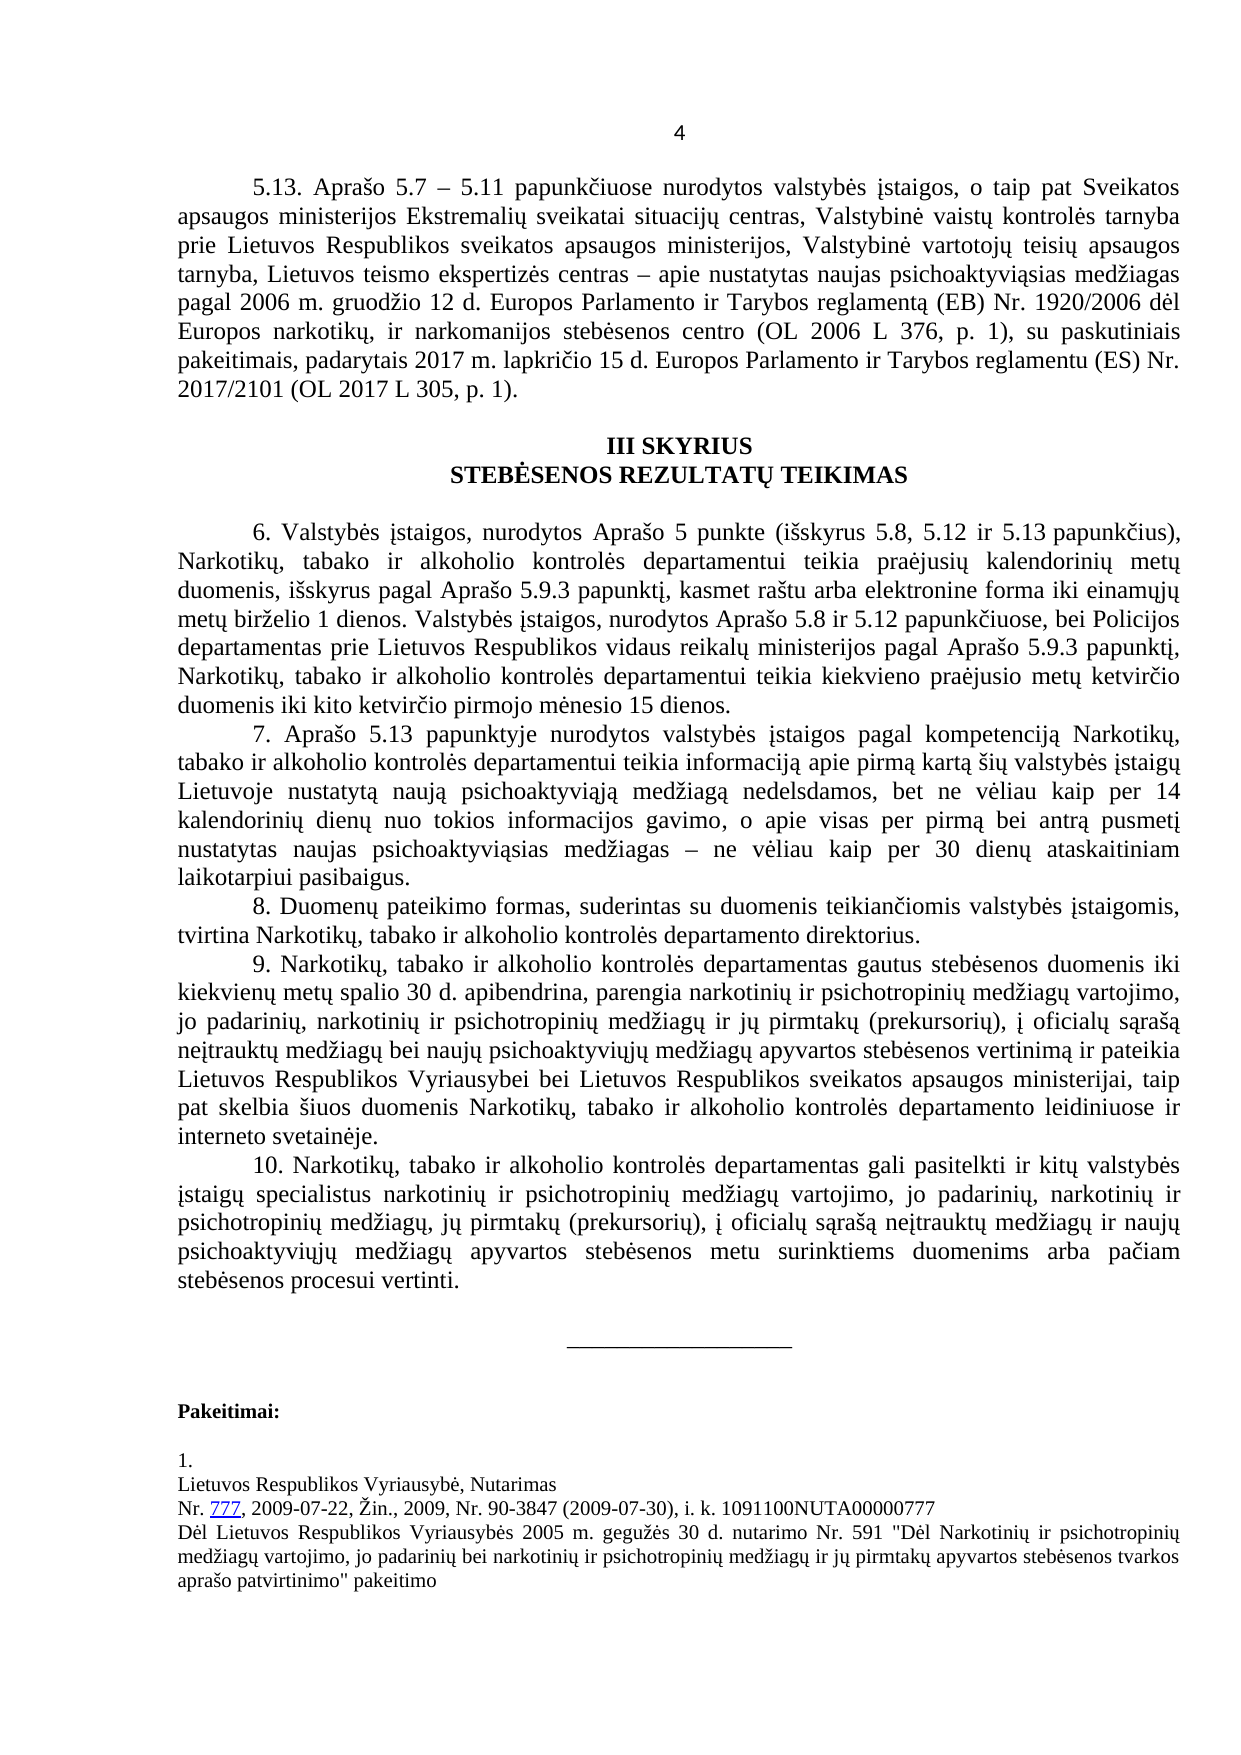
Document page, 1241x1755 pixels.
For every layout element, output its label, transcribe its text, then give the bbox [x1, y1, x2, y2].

text STEBĖSENOS REZULTATŲ TEIKIMAS [177, 460, 1181, 489]
text 10. Narkotikų, tabako ir alkoholio kontrolės departamentas gali pasitelkti ir kitų valstybės įstaigų specialistus narkotinių ir psichotropinių medžiagų vartojimo, jo padarinių, narkotinių ir psichotropinių medžiagų, jų pirmtakų (prekursorių), į oficialų sąrašą neįtrauktų medžiagų ir naujų psichoaktyviųjų medžiagų apyvartos stebėsenos metu surinktiems duomenims arba pačiam stebėsenos procesui vertinti. [177, 1150, 1181, 1294]
text 8. Duomenų pateikimo formas, suderintas su duomenis teikiančiomis valstybės įstaigomis, tvirtina Narkotikų, tabako ir alkoholio kontrolės departamento direktorius. [177, 891, 1181, 949]
text III SKYRIUS [177, 431, 1181, 460]
text 1. [177, 1447, 1181, 1472]
text 5.13. Aprašo 5.7 – 5.11 papunkčiuose nurodytos valstybės įstaigos, o taip pat Sveikatos apsaugos ministerijos Ekstremalių sveikatai situacijų centras, Valstybinė vaistų kontrolės tarnyba prie Lietuvos Respublikos sveikatos apsaugos ministerijos, Valstybinė vartotojų teisių apsaugos tarnyba, Lietuvos teismo ekspertizės centras – apie nustatytas naujas psichoaktyviąsias medžiagas pagal 2006 m. gruodžio 12 d. Europos Parlamento ir Tarybos reglamentą (EB) Nr. 1920/2006 dėl Europos narkotikų, ir narkomanijos stebėsenos centro (OL 2006 L 376, p. 1), su paskutiniais pakeitimais, padarytais 2017 m. lapkričio 15 d. Europos Parlamento ir Tarybos reglamentu (ES) Nr. 2017/2101 (OL 2017 L 305, p. 1). [177, 172, 1181, 402]
text Dėl Lietuvos Respublikos Vyriausybės 2005 m. gegužės 30 d. nutarimo Nr. 591 "Dėl Narkotinių ir psichotropinių medžiagų vartojimo, jo padarinių bei narkotinių ir psichotropinių medžiagų ir jų pirmtakų apyvartos stebėsenos tvarkos aprašo patvirtinimo" pakeitimo [177, 1520, 1181, 1592]
text 9. Narkotikų, tabako ir alkoholio kontrolės departamentas gautus stebėsenos duomenis iki kiekvienų metų spalio 30 d. apibendrina, parengia narkotinių ir psichotropinių medžiagų vartojimo, jo padarinių, narkotinių ir psichotropinių medžiagų ir jų pirmtakų (prekursorių), į oficialų sąrašą neįtrauktų medžiagų bei naujų psichoaktyviųjų medžiagų apyvartos stebėsenos vertinimą ir pateikia Lietuvos Respublikos Vyriausybei bei Lietuvos Respublikos sveikatos apsaugos ministerijai, taip pat skelbia šiuos duomenis Narkotikų, tabako ir alkoholio kontrolės departamento leidiniuose ir interneto svetainėje. [177, 949, 1181, 1150]
text __________________ [177, 1322, 1181, 1351]
text Lietuvos Respublikos Vyriausybė, Nutarimas [177, 1472, 1181, 1496]
text Nr. 777, 2009-07-22, Žin., 2009, Nr. 90-3847 (2009-07-30), i. k. 1091100NUTA00000777 [177, 1496, 1181, 1520]
text 7. Aprašo 5.13 papunktyje nurodytos valstybės įstaigos pagal kompetenciją Narkotikų, tabako ir alkoholio kontrolės departamentui teikia informaciją apie pirmą kartą šių valstybės įstaigų Lietuvoje nustatytą naują psichoaktyviąją medžiagą nedelsdamos, bet ne vėliau kaip per 14 kalendorinių dienų nuo tokios informacijos gavimo, o apie visas per pirmą bei antrą pusmetį nustatytas naujas psichoaktyviąsias medžiagas – ne vėliau kaip per 30 dienų ataskaitiniam laikotarpiui pasibaigus. [177, 719, 1181, 891]
text 6. Valstybės įstaigos, nurodytos Aprašo 5 punkte (išskyrus 5.8, 5.12 ir 5.13 papunkčius), Narkotikų, tabako ir alkoholio kontrolės departamentui teikia praėjusių kalendorinių metų duomenis, išskyrus pagal Aprašo 5.9.3 papunktį, kasmet raštu arba elektronine forma iki einamųjų metų birželio 1 dienos. Valstybės įstaigos, nurodytos Aprašo 5.8 ir 5.12 papunkčiuose, bei Policijos departamentas prie Lietuvos Respublikos vidaus reikalų ministerijos pagal Aprašo 5.9.3 papunktį, Narkotikų, tabako ir alkoholio kontrolės departamentui teikia kiekvieno praėjusio metų ketvirčio duomenis iki kito ketvirčio pirmojo mėnesio 15 dienos. [177, 517, 1181, 719]
text Pakeitimai: [177, 1399, 1181, 1423]
